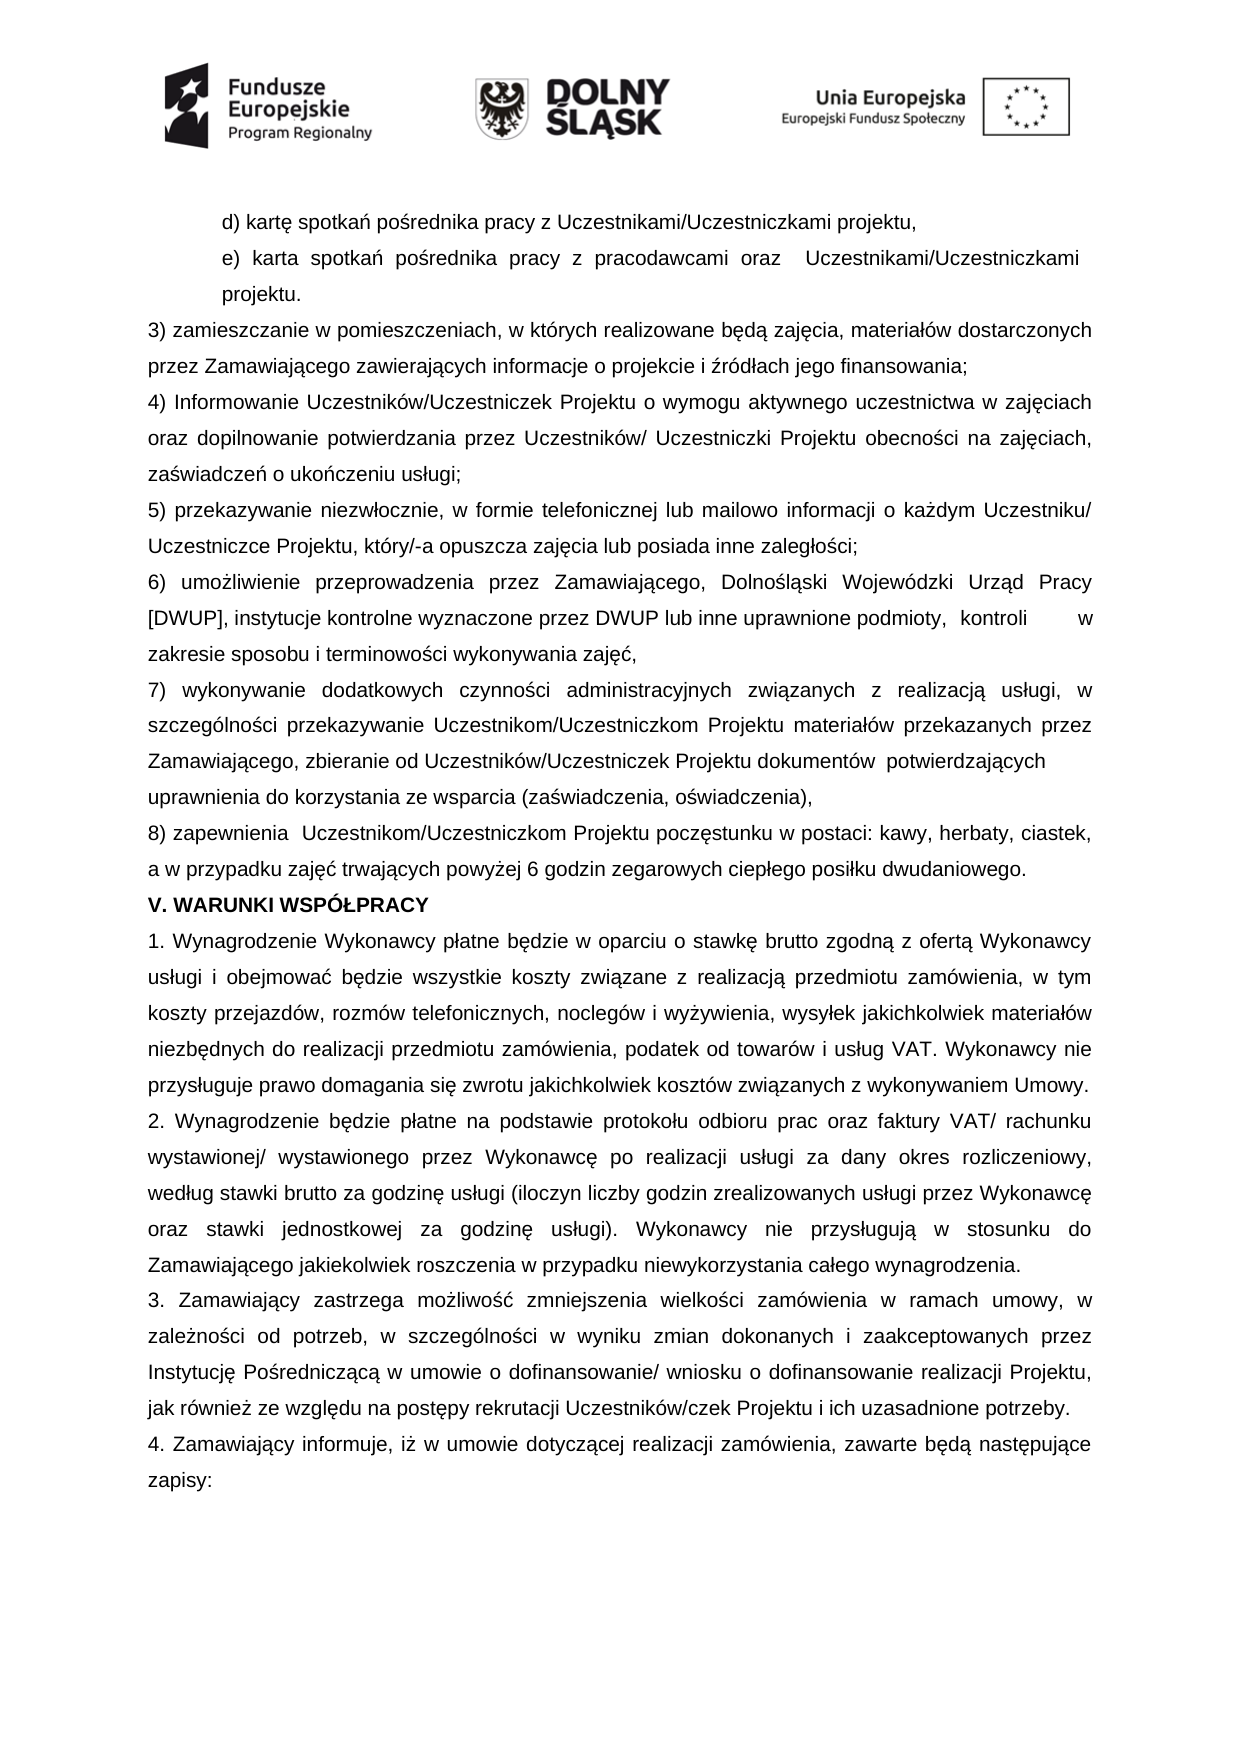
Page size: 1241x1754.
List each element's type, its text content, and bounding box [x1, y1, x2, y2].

text 4. Zamawiający informuje, iż w umowie dotyczącej realizacji zamówienia, zawarte będą następujące zapisy: [148, 1432, 1093, 1492]
text 3) zamieszczanie w pomieszczeniach, w których realizowane będą zajęcia, materiałów dostarczonych przez Zamawiającego zawierających informacje o projekcie i źródłach jego finansowania; [148, 318, 1093, 378]
text 8) zapewnienia Uczestnikom/Uczestniczkom Projektu poczęstunku w postaci: kawy, herbaty, ciastek, a w przypadku zajęć trwających powyżej 6 godzin zegarowych ciepłego posiłku dwudaniowego. [148, 821, 1093, 881]
text 3. Zamawiający zastrzega możliwość zmniejszenia wielkości zamówienia w ramach umowy, w zależności od potrzeb, w szczególności w wyniku zmian dokonanych i zaakceptowanych przez Instytucję Pośredniczącą w umowie o dofinansowanie/ wniosku o dofinansowanie realizacji Projektu, jak również ze względu na postępy rekrutacji Uczestników/czek Projektu i ich uzasadnione potrzeby. [148, 1288, 1093, 1420]
text 5) przekazywanie niezwłocznie, w formie telefonicznej lub mailowo informacji o każdym Uczestniku/ Uczestniczce Projektu, który/-a opuszcza zajęcia lub posiada inne zaległości; [148, 498, 1093, 558]
text 2. Wynagrodzenie będzie płatne na podstawie protokołu odbioru prac oraz faktury VAT/ rachunku wystawionej/ wystawionego przez Wykonawcę po realizacji usługi za dany okres rozliczeniowy, według stawki brutto za godzinę usługi (iloczyn liczby godzin zrealizowanych usługi przez Wykonawcę oraz stawki jednostkowej za godzinę usługi). Wykonawcy nie przysługują w stosunku do Zamawiającego jakiekolwiek roszczenia w przypadku niewykorzystania całego wynagrodzenia. [148, 1109, 1093, 1276]
text 4) Informowanie Uczestników/Uczestniczek Projektu o wymogu aktywnego uczestnictwa w zajęciach oraz dopilnowanie potwierdzania przez Uczestników/ Uczestniczki Projektu obecności na zajęciach, zaświadczeń o ukończeniu usługi; [148, 390, 1093, 486]
text 7) wykonywanie dodatkowych czynności administracyjnych związanych z realizacją usługi, w szczególności przekazywanie Uczestnikom/Uczestniczkom Projektu materiałów przekazanych przez Zamawiającego, zbieranie od Uczestników/Uczestniczek Projektu dokumentów potwierdzających uprawnienia do korzystania ze wsparcia (zaświadczenia, oświadczenia), [148, 677, 1093, 809]
text 1. Wynagrodzenie Wykonawcy płatne będzie w oparciu o stawkę brutto zgodną z ofertą Wykonawcy usługi i obejmować będzie wszystkie koszty związane z realizacją przedmiotu zamówienia, w tym koszty przejazdów, rozmów telefonicznych, noclegów i wyżywienia, wysyłek jakichkolwiek materiałów niezbędnych do realizacji przedmiotu zamówienia, podatek od towarów i usług VAT. Wykonawcy nie przysługuje prawo domagania się zwrotu jakichkolwiek kosztów związanych z wykonywaniem Umowy. [148, 929, 1093, 1097]
text e) karta spotkań pośrednika pracy z pracodawcami oraz Uczestnikami/Uczestniczkami projektu. [148, 246, 1093, 306]
text d) kartę spotkań pośrednika pracy z Uczestnikami/Uczestniczkami projektu, [148, 210, 1093, 234]
text V. WARUNKI WSPÓŁPRACY [148, 893, 1093, 917]
text 6) umożliwienie przeprowadzenia przez Zamawiającego, Dolnośląski Wojewódzki Urząd Pracy [DWUP], instytucje kontrolne wyznaczone przez DWUP lub inne uprawnione podmioty, kontroli w zakresie sposobu i terminowości wykonywania zajęć, [148, 569, 1093, 665]
picture [147, 59, 1092, 154]
